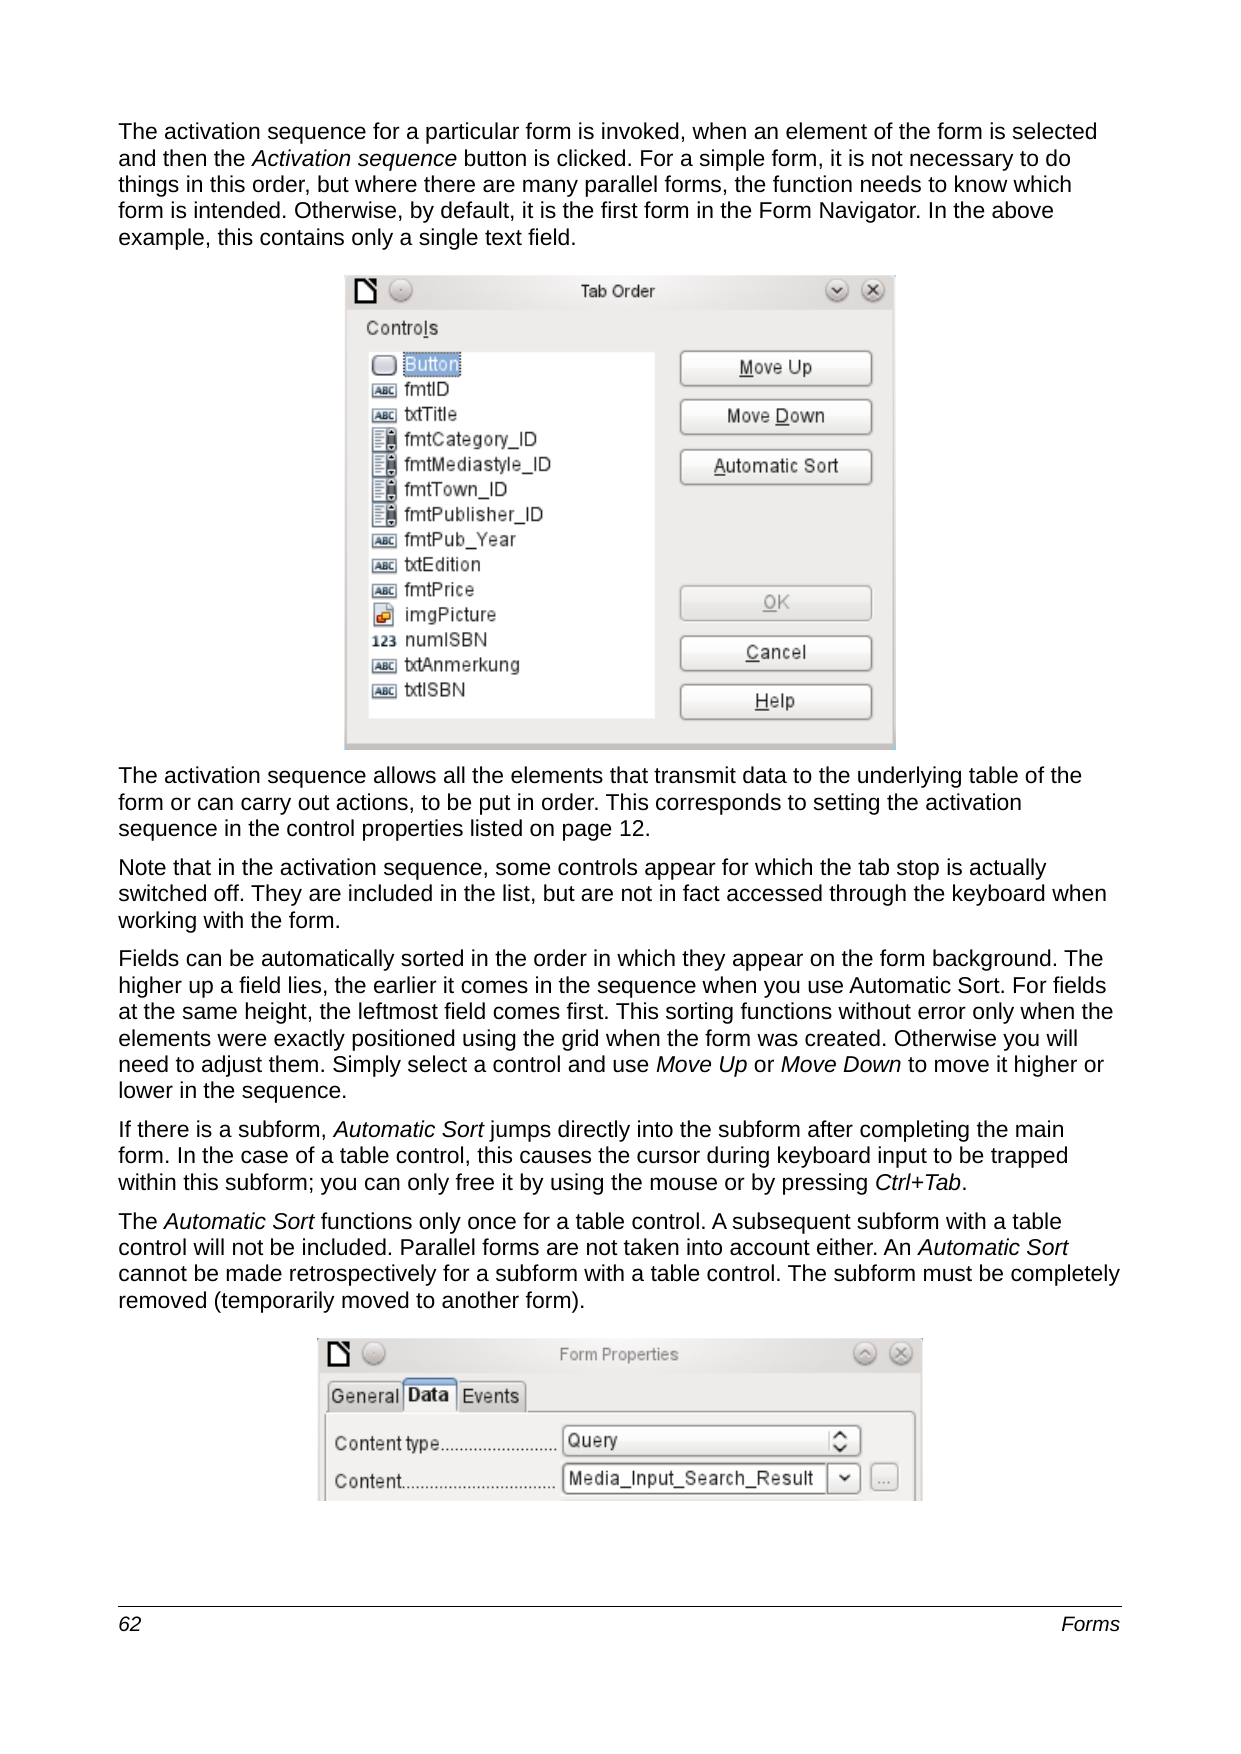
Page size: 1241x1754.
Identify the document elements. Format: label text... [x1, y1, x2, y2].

text The activation sequence for a particular form is invoked, when an element of the form is selected and then the Activation sequence button is clicked. For a simple form, it is not necessary to do things in this order, but where there are many parallel forms, the function needs to know which form is intended. Otherwise, by default, it is the first form in the Form Navigator. In the above example, this contains only a single text field. [118, 118, 1122, 250]
text The Automatic Sort functions only once for a table control. A subsequent subform with a table control will not be included. Parallel forms are not taken into account either. An Automatic Sort cannot be made retrospectively for a subform with a table control. The subform must be completely removed (temporarily moved to another form). [118, 1208, 1122, 1313]
text Note that in the activation sequence, some controls appear for which the tab stop is actually switched off. They are included in the list, but are not in fact accessed through the keyboard when working with the form. [118, 854, 1122, 933]
text The activation sequence allows all the elements that transmit data to the underlying table of the form or can carry out actions, to be put in order. This corresponds to setting the activation sequence in the control properties listed on page 12. [118, 762, 1122, 841]
text Fields can be automatically sorted in the order in which they appear on the form background. The higher up a field lies, the earlier it comes in the sequence when you use Automatic Sort. For fields at the same height, the leftmost field comes first. This sorting functions without error only when the elements were exactly positioned using the grid when the form was created. Otherwise you will need to adjust them. Simply select a control and use Move Up or Move Down to move it higher or lower in the sequence. [118, 945, 1122, 1103]
picture [317, 1338, 924, 1501]
picture [344, 275, 896, 750]
text If there is a subform, Automatic Sort jumps directly into the subform after completing the main form. In the case of a table control, this causes the cursor during keyboard input to be trapped within this subform; you can only free it by using the mouse or by pressing Ctrl+Tab. [118, 1116, 1122, 1195]
